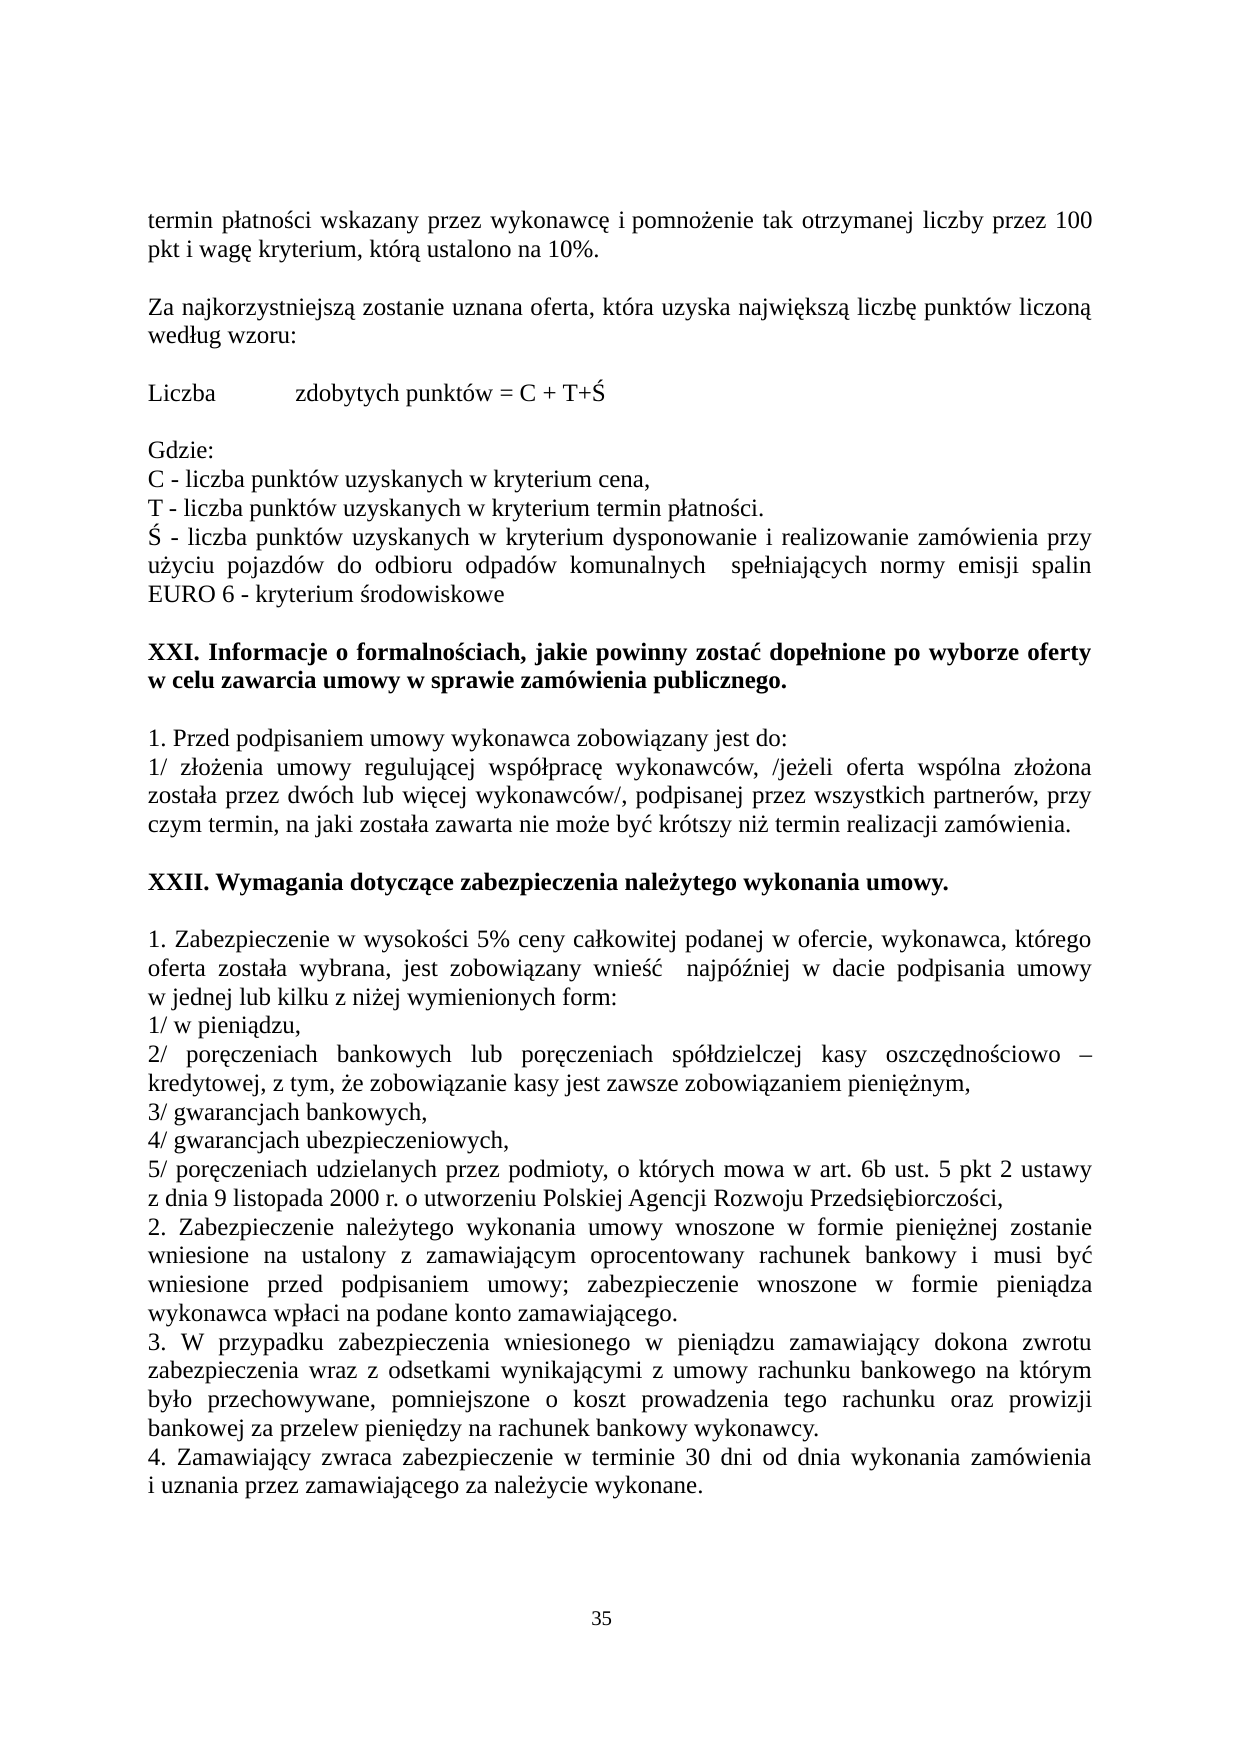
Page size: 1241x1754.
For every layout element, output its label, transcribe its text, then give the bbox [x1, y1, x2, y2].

text 2. Zabezpieczenie należytego wykonania umowy wnoszone w formie pieniężnej zostanie wniesione na ustalony z zamawiającym oprocentowany rachunek bankowy i musi być wniesione przed podpisaniem umowy; zabezpieczenie wnoszone w formie pieniądza wykonawca wpłaci na podane konto zamawiającego. [148, 1212, 1093, 1327]
text 1. Zabezpieczenie w wysokości 5% ceny całkowitej podanej w ofercie, wykonawca, którego oferta została wybrana, jest zobowiązany wnieść najpóźniej w dacie podpisania umowy w jednej lub kilku z niżej wymienionych form: [148, 924, 1093, 1011]
text 4/ gwarancjach ubezpieczeniowych, [148, 1126, 1093, 1154]
text 1/ złożenia umowy regulującej współpracę wykonawców, /jeżeli oferta wspólna złożona została przez dwóch lub więcej wykonawców/, podpisanej przez wszystkich partnerów, przy czym termin, na jaki została zawarta nie może być krótszy niż termin realizacji zamówienia. [148, 752, 1093, 838]
text 5/ poręczeniach udzielanych przez podmioty, o których mowa w art. 6b ust. 5 pkt 2 ustawy z dnia 9 listopada 2000 r. o utworzeniu Polskiej Agencji Rozwoju Przedsiębiorczości, [148, 1154, 1093, 1212]
text 3. W przypadku zabezpieczenia wniesionego w pieniądzu zamawiający dokona zwrotu zabezpieczenia wraz z odsetkami wynikającymi z umowy rachunku bankowego na którym było przechowywane, pomniejszone o koszt prowadzenia tego rachunku oraz prowizji bankowej za przelew pieniędzy na rachunek bankowy wykonawcy. [148, 1327, 1093, 1442]
text Gdzie: [148, 436, 1093, 464]
text 1/ w pieniądzu, [148, 1011, 1093, 1039]
text termin płatności wskazany przez wykonawcę i pomnożenie tak otrzymanej liczby przez 100 pkt i wagę kryterium, którą ustalono na 10%. [148, 206, 1093, 263]
text Za najkorzystniejszą zostanie uznana oferta, która uzyska największą liczbę punktów liczoną według wzoru: [148, 292, 1093, 349]
text XXII. Wymagania dotyczące zabezpieczenia należytego wykonania umowy. [148, 867, 1093, 896]
text 4. Zamawiający zwraca zabezpieczenie w terminie 30 dni od dnia wykonania zamówienia i uznania przez zamawiającego za należycie wykonane. [148, 1442, 1093, 1499]
text Liczba zdobytych punktów = C + T+Ś [148, 378, 1093, 407]
text C - liczba punktów uzyskanych w kryterium cena, [148, 464, 1093, 493]
text Ś - liczba punktów uzyskanych w kryterium dysponowanie i realizowanie zamówienia przy użyciu pojazdów do odbioru odpadów komunalnych spełniających normy emisji spalin EURO 6 - kryterium środowiskowe [148, 522, 1093, 608]
text T - liczba punktów uzyskanych w kryterium termin płatności. [148, 493, 1093, 522]
text 3/ gwarancjach bankowych, [148, 1097, 1093, 1126]
text 1. Przed podpisaniem umowy wykonawca zobowiązany jest do: [148, 723, 1093, 752]
text XXI. Informacje o formalnościach, jakie powinny zostać dopełnione po wyborze oferty w celu zawarcia umowy w sprawie zamówienia publicznego. [148, 637, 1093, 694]
text 2/ poręczeniach bankowych lub poręczeniach spółdzielczej kasy oszczędnościowo – kredytowej, z tym, że zobowiązanie kasy jest zawsze zobowiązaniem pieniężnym, [148, 1039, 1093, 1097]
